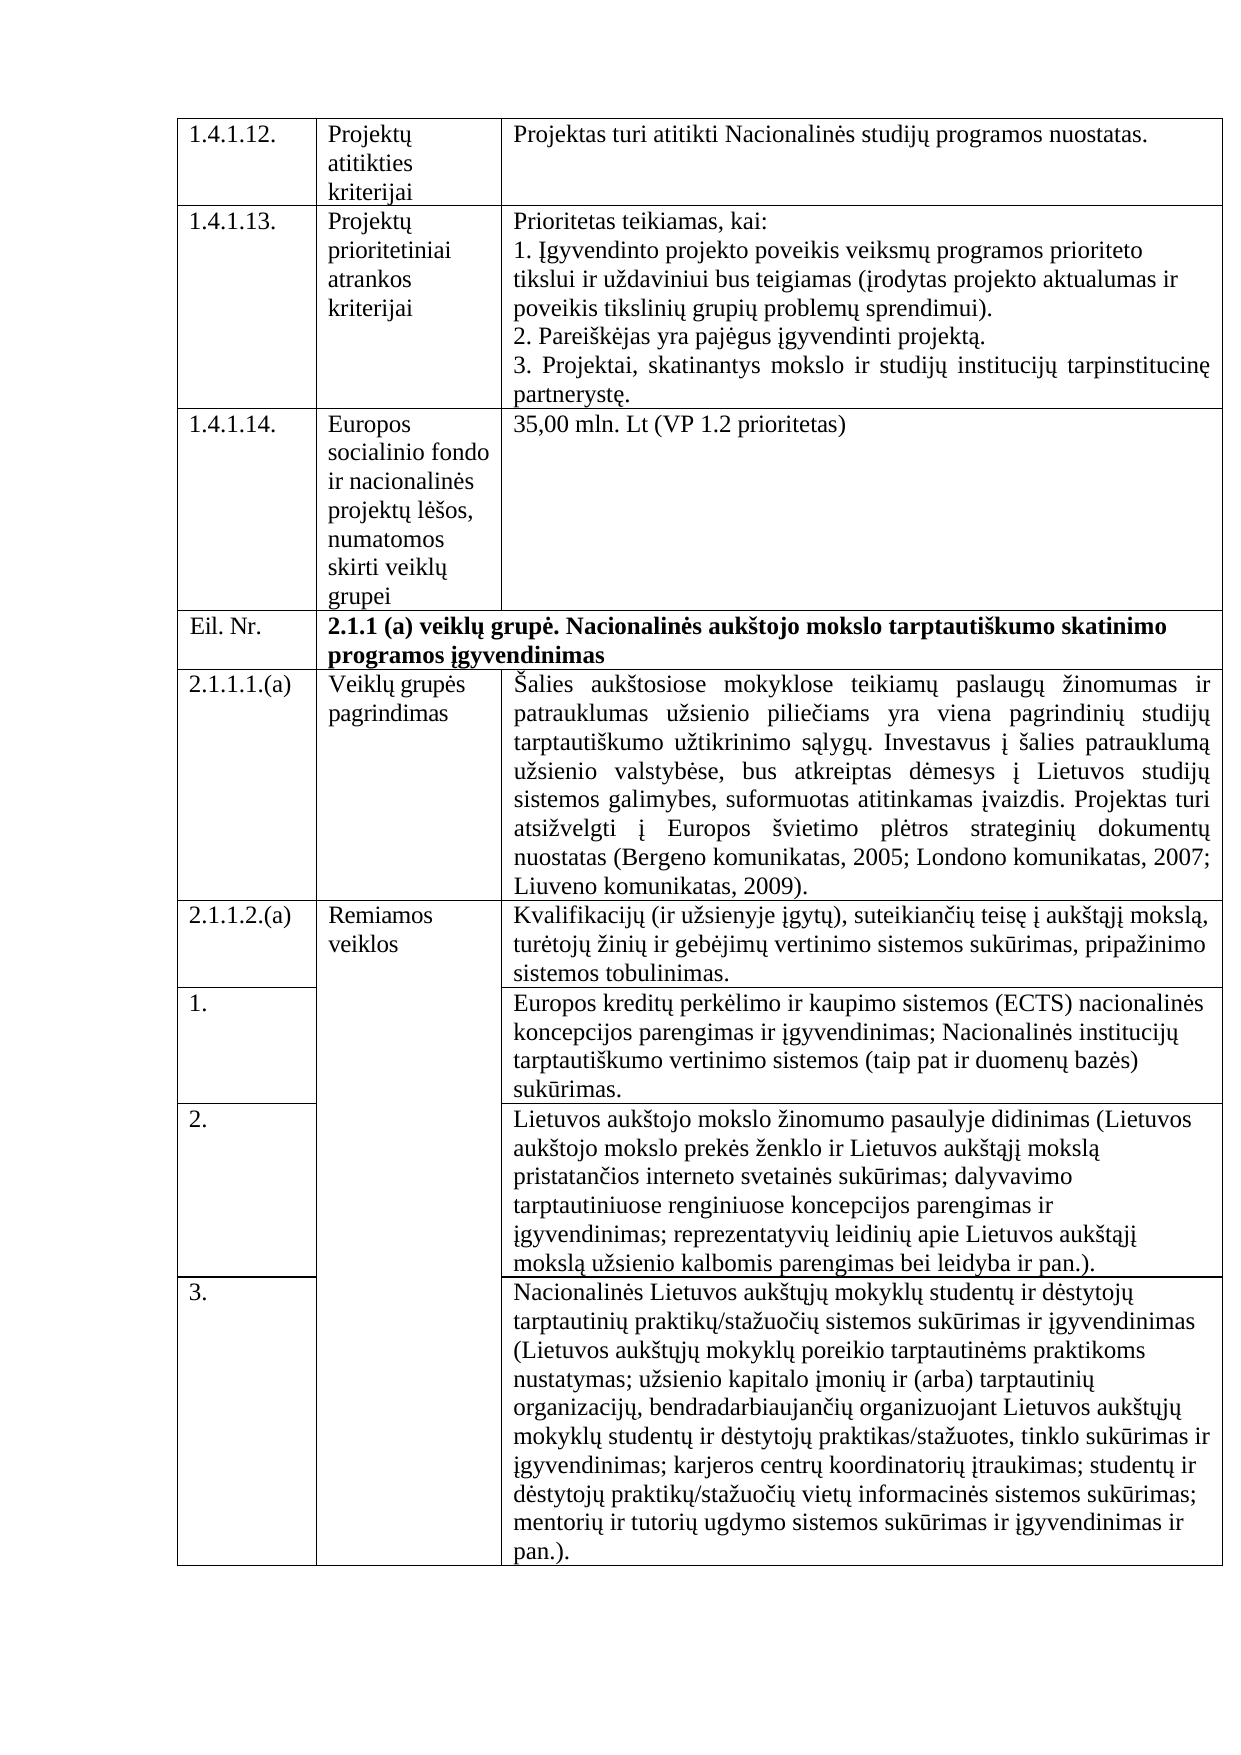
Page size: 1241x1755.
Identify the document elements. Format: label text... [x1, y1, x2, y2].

table_cell Šalies aukštosiose mokyklose teikiamų paslaugų žinomumas ir patrauklumas užsienio piliečiams yra viena pagrindinių studijų tarptautiškumo užtikrinimo sąlygų. Investavus į šalies patrauklumą užsienio valstybėse, bus atkreiptas dėmesys į Lietuvos studijų sistemos galimybes, suformuotas atitinkamas įvaizdis. Projektas turi atsižvelgti į Europos švietimo plėtros strateginių dokumentų nuostatas (Bergeno komunikatas, 2005; Londono komunikatas, 2007; Liuveno komunikatas, 2009). [502, 670, 1222, 899]
table_cell 3. [178, 1278, 316, 1565]
table_cell Prioritetas teikiamas, kai: 1. Įgyvendinto projekto poveikis veiksmų programos prioriteto tikslui ir uždaviniui bus teigiamas (įrodytas projekto aktualumas ir poveikis tikslinių grupių problemų sprendimui). 2. Pareiškėjas yra pajėgus įgyvendinti projektą. 3. Projektai, skatinantys mokslo ir studijų institucijų tarpinstitucinę partnerystę. [502, 206, 1222, 408]
table_cell Projektų atitikties kriterijai [317, 119, 501, 205]
table_cell 35,00 mln. Lt (VP 1.2 prioritetas) [502, 409, 1222, 610]
table_cell 2.1.1.2.(a) [178, 901, 316, 987]
table_cell Lietuvos aukštojo mokslo žinomumo pasaulyje didinimas (Lietuvos aukštojo mokslo prekės ženklo ir Lietuvos aukštąjį mokslą pristatančios interneto svetainės sukūrimas; dalyvavimo tarptautiniuose renginiuose koncepcijos parengimas ir įgyvendinimas; reprezentatyvių leidinių apie Lietuvos aukštąjį mokslą užsienio kalbomis parengimas bei leidyba ir pan.). [502, 1104, 1222, 1276]
table_cell 2.1.1 (a) veiklų grupė. Nacionalinės aukštojo mokslo tarptautiškumo skatinimo programos įgyvendinimas [317, 611, 1222, 668]
table_cell 1.4.1.13. [178, 206, 316, 408]
table_cell Veiklų grupės pagrindimas [317, 670, 501, 899]
table_cell Projektas turi atitikti Nacionalinės studijų programos nuostatas. [502, 119, 1222, 205]
table_cell Europos kreditų perkėlimo ir kaupimo sistemos (ECTS) nacionalinės koncepcijos parengimas ir įgyvendinimas; Nacionalinės institucijų tarptautiškumo vertinimo sistemos (taip pat ir duomenų bazės) sukūrimas. [502, 988, 1222, 1103]
table_cell Nacionalinės Lietuvos aukštųjų mokyklų studentų ir dėstytojų tarptautinių praktikų/stažuočių sistemos sukūrimas ir įgyvendinimas (Lietuvos aukštųjų mokyklų poreikio tarptautinėms praktikoms nustatymas; užsienio kapitalo įmonių ir (arba) tarptautinių organizacijų, bendradarbiaujančių organizuojant Lietuvos aukštųjų mokyklų studentų ir dėstytojų praktikas/stažuotes, tinklo sukūrimas ir įgyvendinimas; karjeros centrų koordinatorių įtraukimas; studentų ir dėstytojų praktikų/stažuočių vietų informacinės sistemos sukūrimas; mentorių ir tutorių ugdymo sistemos sukūrimas ir įgyvendinimas ir pan.). [502, 1278, 1222, 1565]
table_cell 1.4.1.12. [178, 119, 316, 205]
table_cell Eil. Nr. [178, 611, 316, 668]
table_cell 1. [178, 988, 316, 1103]
table_cell 2. [178, 1104, 316, 1276]
table_cell Remiamos veiklos [317, 901, 501, 1565]
table_cell 1.4.1.14. [178, 409, 316, 610]
table_cell Kvalifikacijų (ir užsienyje įgytų), suteikiančių teisę į aukštąjį mokslą, turėtojų žinių ir gebėjimų vertinimo sistemos sukūrimas, pripažinimo sistemos tobulinimas. [502, 901, 1222, 987]
table_cell 2.1.1.1.(a) [178, 670, 316, 899]
table_cell Europos socialinio fondo ir nacionalinės projektų lėšos, numatomos skirti veiklų grupei [317, 409, 501, 610]
table_cell Projektų prioritetiniai atrankos kriterijai [317, 206, 501, 408]
